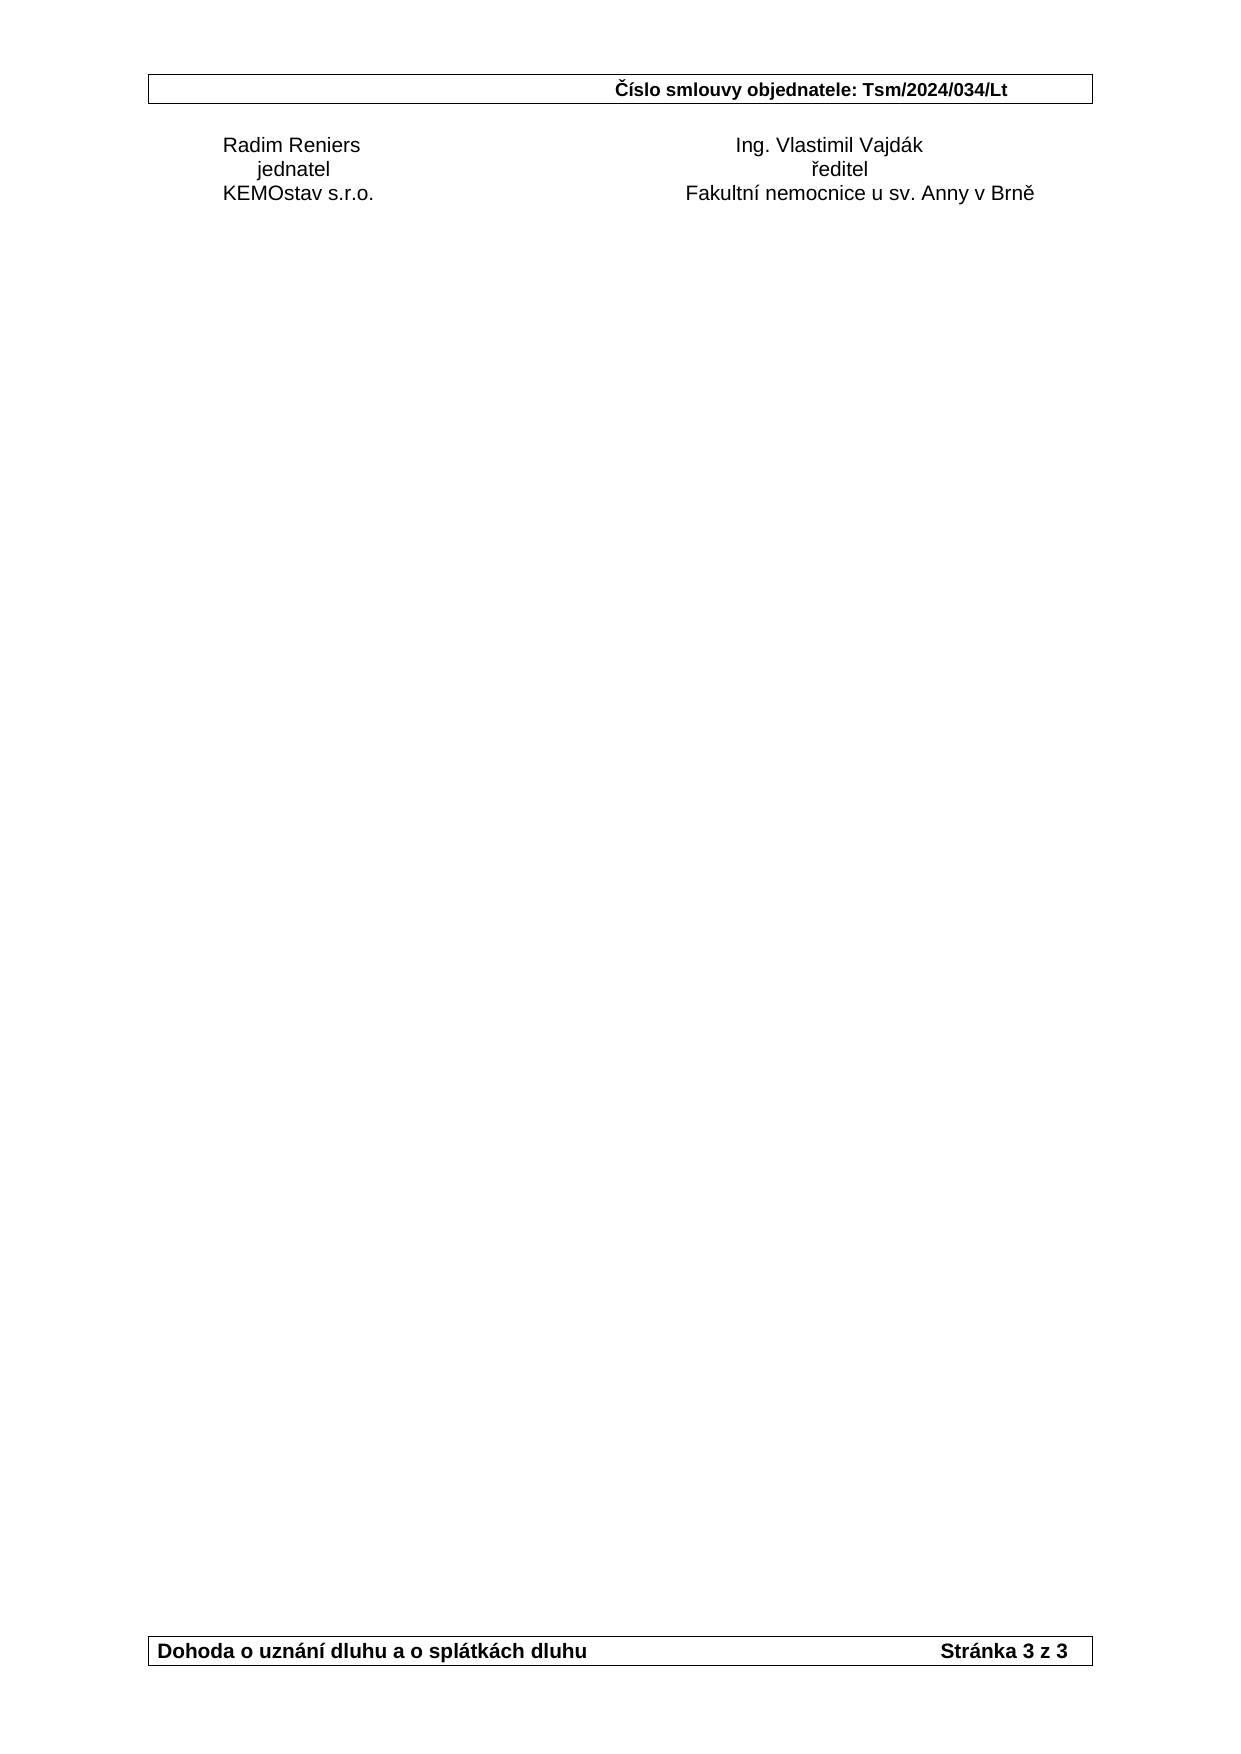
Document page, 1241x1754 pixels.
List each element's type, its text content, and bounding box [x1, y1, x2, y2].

text KEMOstav s.r.o. Fakultní nemocnice u sv. Anny v Brně [148, 181, 1093, 205]
text Radim Reniers Ing. Vlastimil Vajdák [148, 133, 1093, 157]
text jednatel ředitel [148, 157, 1093, 181]
